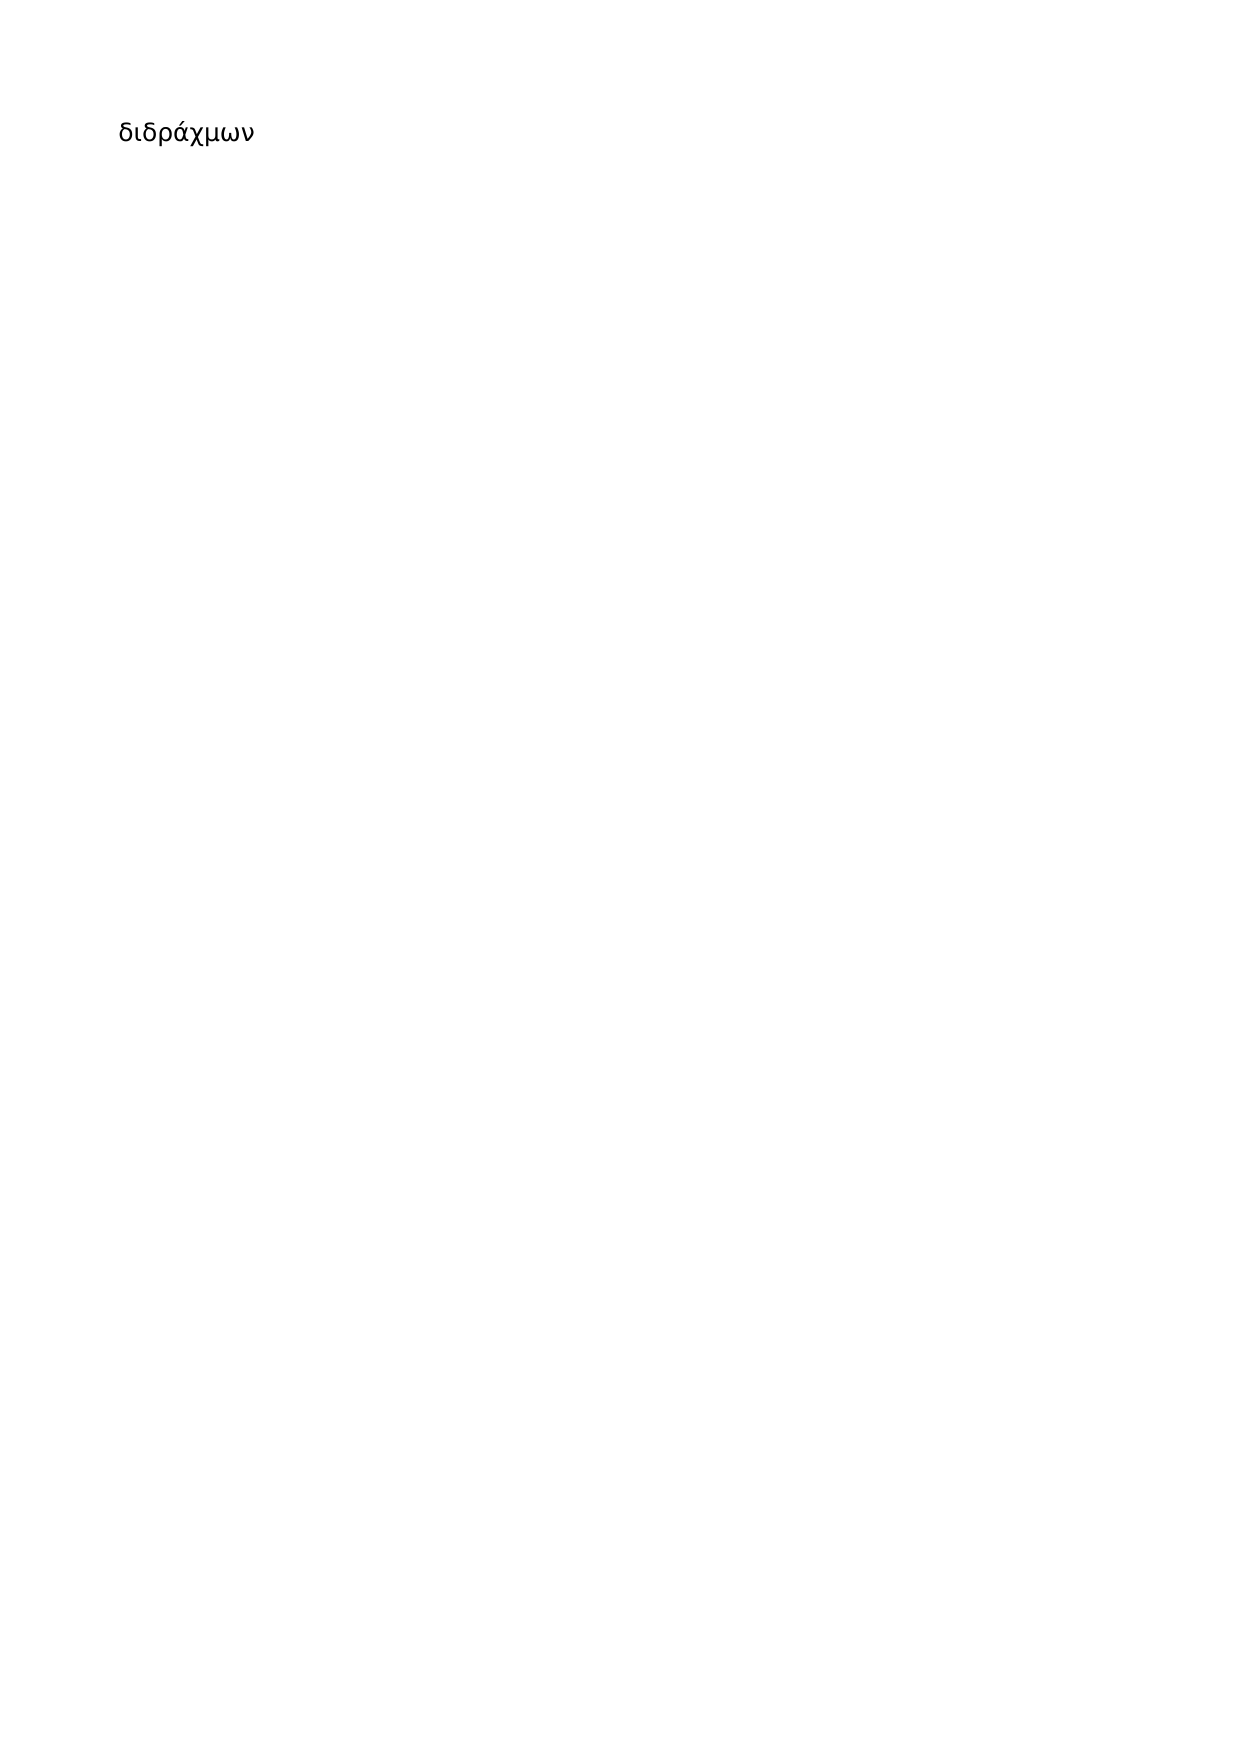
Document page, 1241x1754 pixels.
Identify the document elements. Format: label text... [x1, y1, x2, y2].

text διδράχμων [118, 118, 1122, 147]
